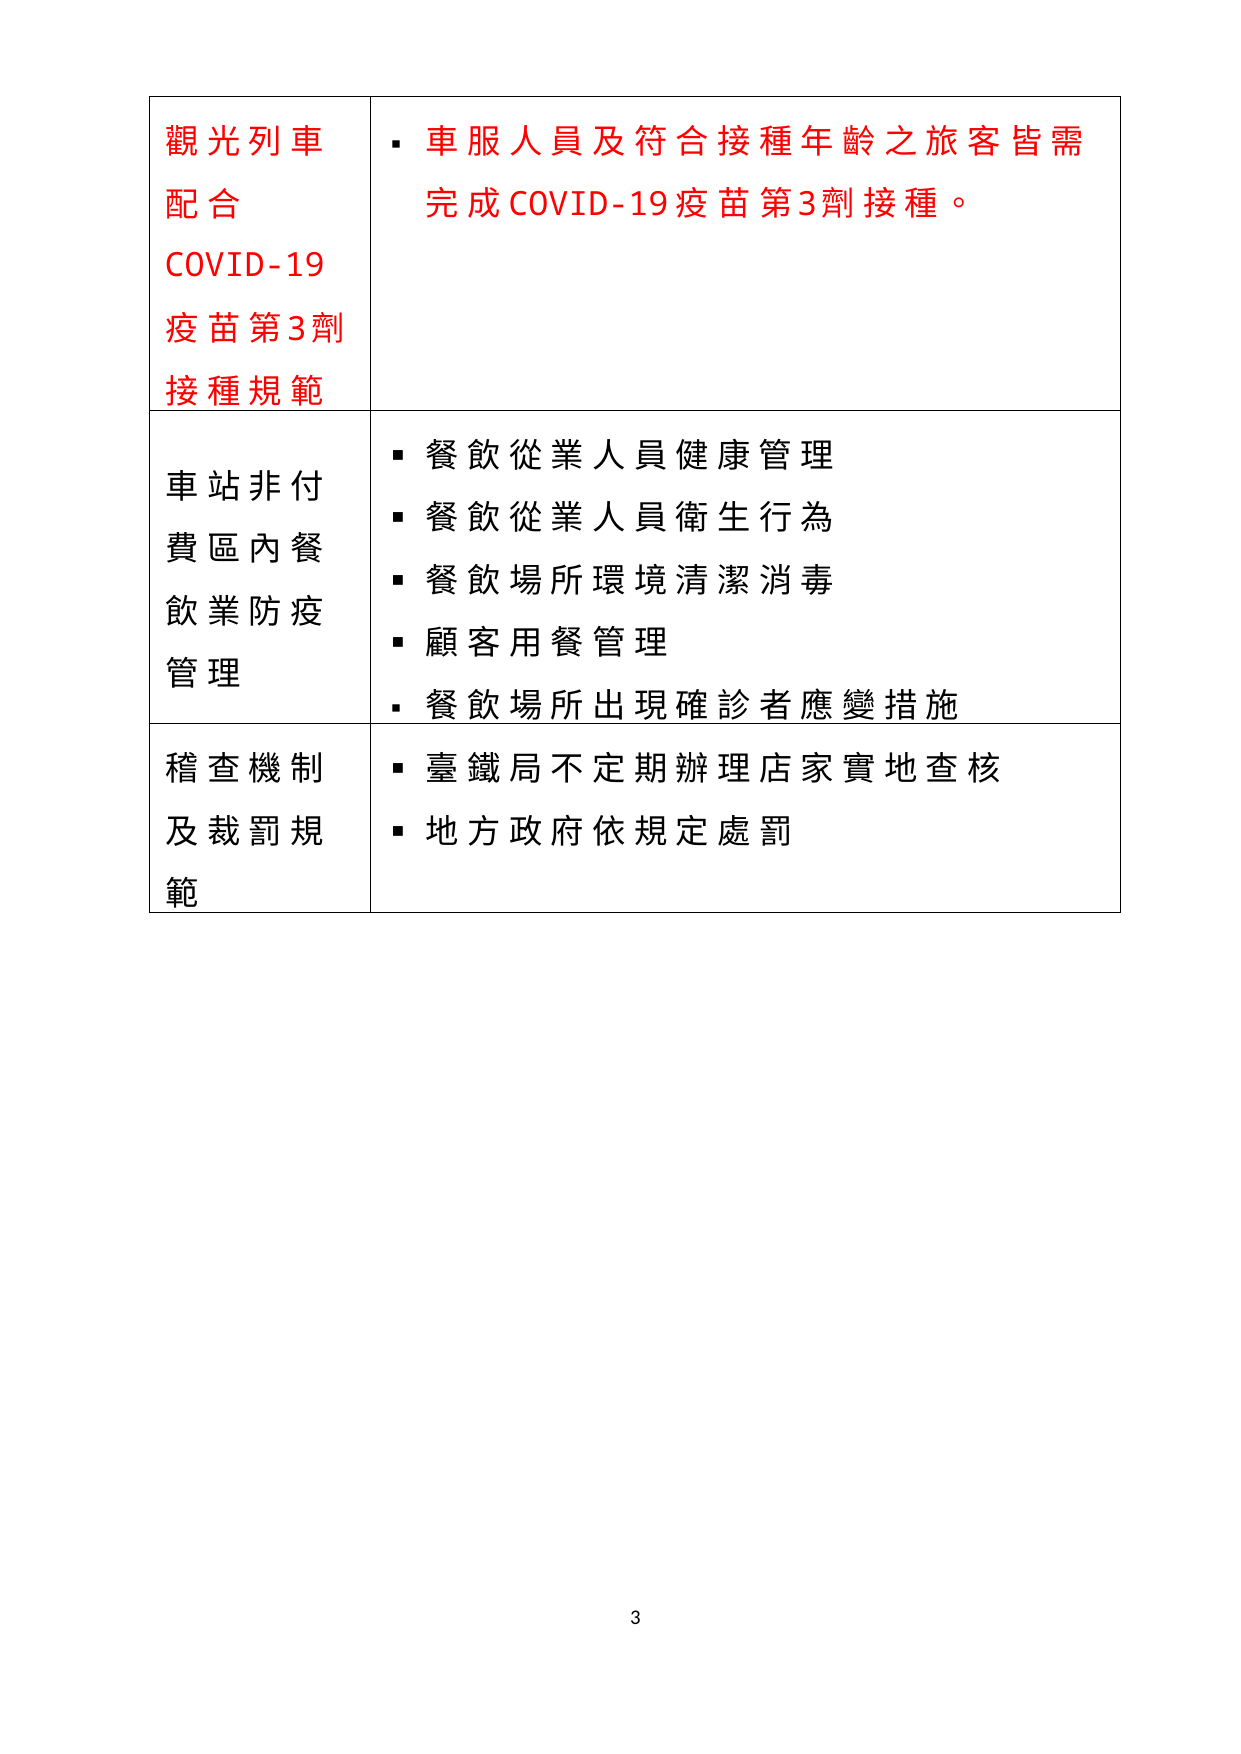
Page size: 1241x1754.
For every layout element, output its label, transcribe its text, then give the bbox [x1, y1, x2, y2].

table_cell 稽查機制及裁罰規範 [150, 724, 370, 912]
table_cell 車站非付費區內餐飲業防疫管理 [150, 411, 370, 723]
table_cell 車服人員及符合接種年齡之旅客皆需完成COVID-19疫苗第3劑接種。 [371, 97, 1120, 410]
table_cell 觀光列車配合COVID-19疫苗第3劑接種規範 [150, 97, 370, 410]
table_cell 餐飲從業人員健康管理 餐飲從業人員衛生行為 餐飲場所環境清潔消毒 顧客用餐管理 餐飲場所出現確診者應變措施 [371, 411, 1120, 723]
table_cell 臺鐵局不定期辦理店家實地查核 地方政府依規定處罰 [371, 724, 1120, 912]
